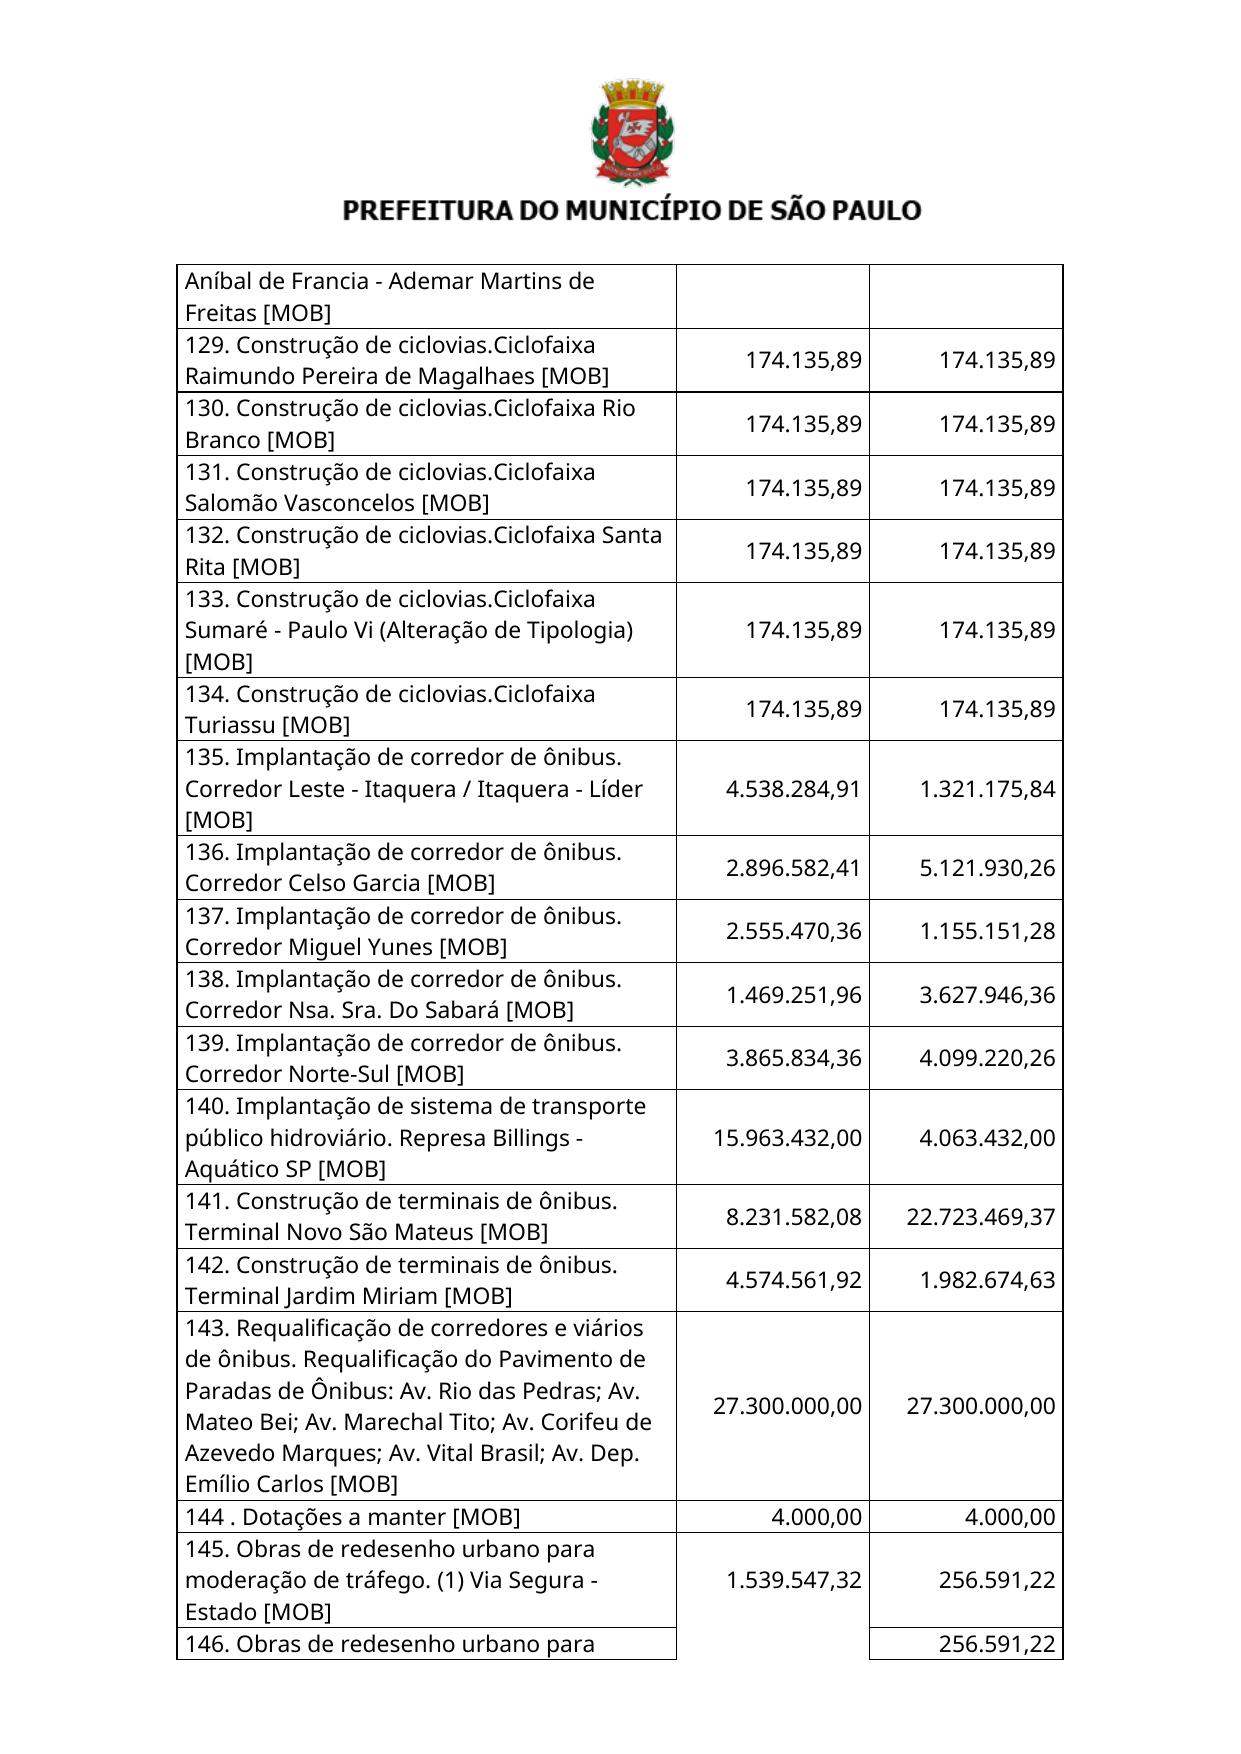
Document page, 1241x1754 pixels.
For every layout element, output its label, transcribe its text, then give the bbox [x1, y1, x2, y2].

table_cell 134. Construção de ciclovias.Ciclofaixa Turiassu [MOB] [178, 678, 676, 740]
table_cell [870, 265, 1062, 328]
table_cell 8.231.582,08 [677, 1185, 869, 1248]
table_cell 27.300.000,00 [870, 1312, 1062, 1500]
table_cell 174.135,89 [677, 393, 869, 455]
table_cell 4.000,00 [677, 1501, 869, 1532]
table_cell 256.591,22 [870, 1628, 1062, 1659]
table_cell 1.155.151,28 [870, 900, 1062, 962]
table_cell 143. Requalificação de corredores e viários de ônibus. Requalificação do Pavimento de Paradas de Ônibus: Av. Rio das Pedras; Av. Mateo Bei; Av. Marechal Tito; Av. Corifeu de Azevedo Marques; Av. Vital Brasil; Av. Dep. Emílio Carlos [MOB] [178, 1312, 676, 1500]
table_cell 144 . Dotações a manter [MOB] [178, 1501, 676, 1532]
table_cell 256.591,22 [870, 1533, 1062, 1627]
table_cell 5.121.930,26 [870, 836, 1062, 899]
table_cell 130. Construção de ciclovias.Ciclofaixa Rio Branco [MOB] [178, 393, 676, 455]
table_cell 136. Implantação de corredor de ônibus. Corredor Celso Garcia [MOB] [178, 836, 676, 899]
table_cell 174.135,89 [677, 520, 869, 582]
table_cell 135. Implantação de corredor de ônibus. Corredor Leste - Itaquera / Itaquera - Líder [MOB] [178, 741, 676, 835]
table_cell 146. Obras de redesenho urbano para [178, 1628, 676, 1659]
table_cell 2.896.582,41 [677, 836, 869, 899]
table_cell 174.135,89 [677, 456, 869, 518]
table_cell 140. Implantação de sistema de transporte público hidroviário. Represa Billings - Aquático SP [MOB] [178, 1090, 676, 1184]
table_cell 1.539.547,32 [677, 1533, 869, 1627]
table_cell 142. Construção de terminais de ônibus. Terminal Jardim Miriam [MOB] [178, 1249, 676, 1311]
table_cell 132. Construção de ciclovias.Ciclofaixa Santa Rita [MOB] [178, 520, 676, 582]
table_cell [677, 1627, 869, 1659]
table_cell 1.469.251,96 [677, 963, 869, 1026]
table_cell 4.574.561,92 [677, 1249, 869, 1311]
table_cell 174.135,89 [870, 393, 1062, 455]
table_cell 4.099.220,26 [870, 1027, 1062, 1089]
table_cell 15.963.432,00 [677, 1090, 869, 1184]
table_cell 27.300.000,00 [677, 1312, 869, 1500]
table_cell 4.063.432,00 [870, 1090, 1062, 1184]
table_cell 174.135,89 [870, 520, 1062, 582]
table_cell 141. Construção de terminais de ônibus. Terminal Novo São Mateus [MOB] [178, 1185, 676, 1248]
table_cell 174.135,89 [870, 329, 1062, 391]
table_cell 174.135,89 [677, 329, 869, 391]
table_cell 2.555.470,36 [677, 900, 869, 962]
table_cell Aníbal de Francia - Ademar Martins de Freitas [MOB] [178, 265, 676, 328]
table_cell 1.321.175,84 [870, 741, 1062, 835]
table_cell 174.135,89 [870, 678, 1062, 740]
table_cell 145. Obras de redesenho urbano para moderação de tráfego. (1) Via Segura - Estado [MOB] [178, 1533, 676, 1627]
table_cell 4.000,00 [870, 1501, 1062, 1532]
table_cell 3.865.834,36 [677, 1027, 869, 1089]
table_cell 131. Construção de ciclovias.Ciclofaixa Salomão Vasconcelos [MOB] [178, 456, 676, 518]
table_cell 22.723.469,37 [870, 1185, 1062, 1248]
table_cell 174.135,89 [677, 583, 869, 677]
table_cell 129. Construção de ciclovias.Ciclofaixa Raimundo Pereira de Magalhaes [MOB] [178, 329, 676, 391]
table_cell 174.135,89 [870, 583, 1062, 677]
table_cell 3.627.946,36 [870, 963, 1062, 1026]
table_cell 1.982.674,63 [870, 1249, 1062, 1311]
table_cell 174.135,89 [870, 456, 1062, 518]
table_cell 138. Implantação de corredor de ônibus. Corredor Nsa. Sra. Do Sabará [MOB] [178, 963, 676, 1026]
table_cell 4.538.284,91 [677, 741, 869, 835]
table_cell 133. Construção de ciclovias.Ciclofaixa Sumaré - Paulo Vi (Alteração de Tipologia) [MOB] [178, 583, 676, 677]
table_cell 174.135,89 [677, 678, 869, 740]
table_cell 137. Implantação de corredor de ônibus. Corredor Miguel Yunes [MOB] [178, 900, 676, 962]
table_cell 139. Implantação de corredor de ônibus. Corredor Norte-Sul [MOB] [178, 1027, 676, 1089]
table_cell [677, 265, 869, 328]
